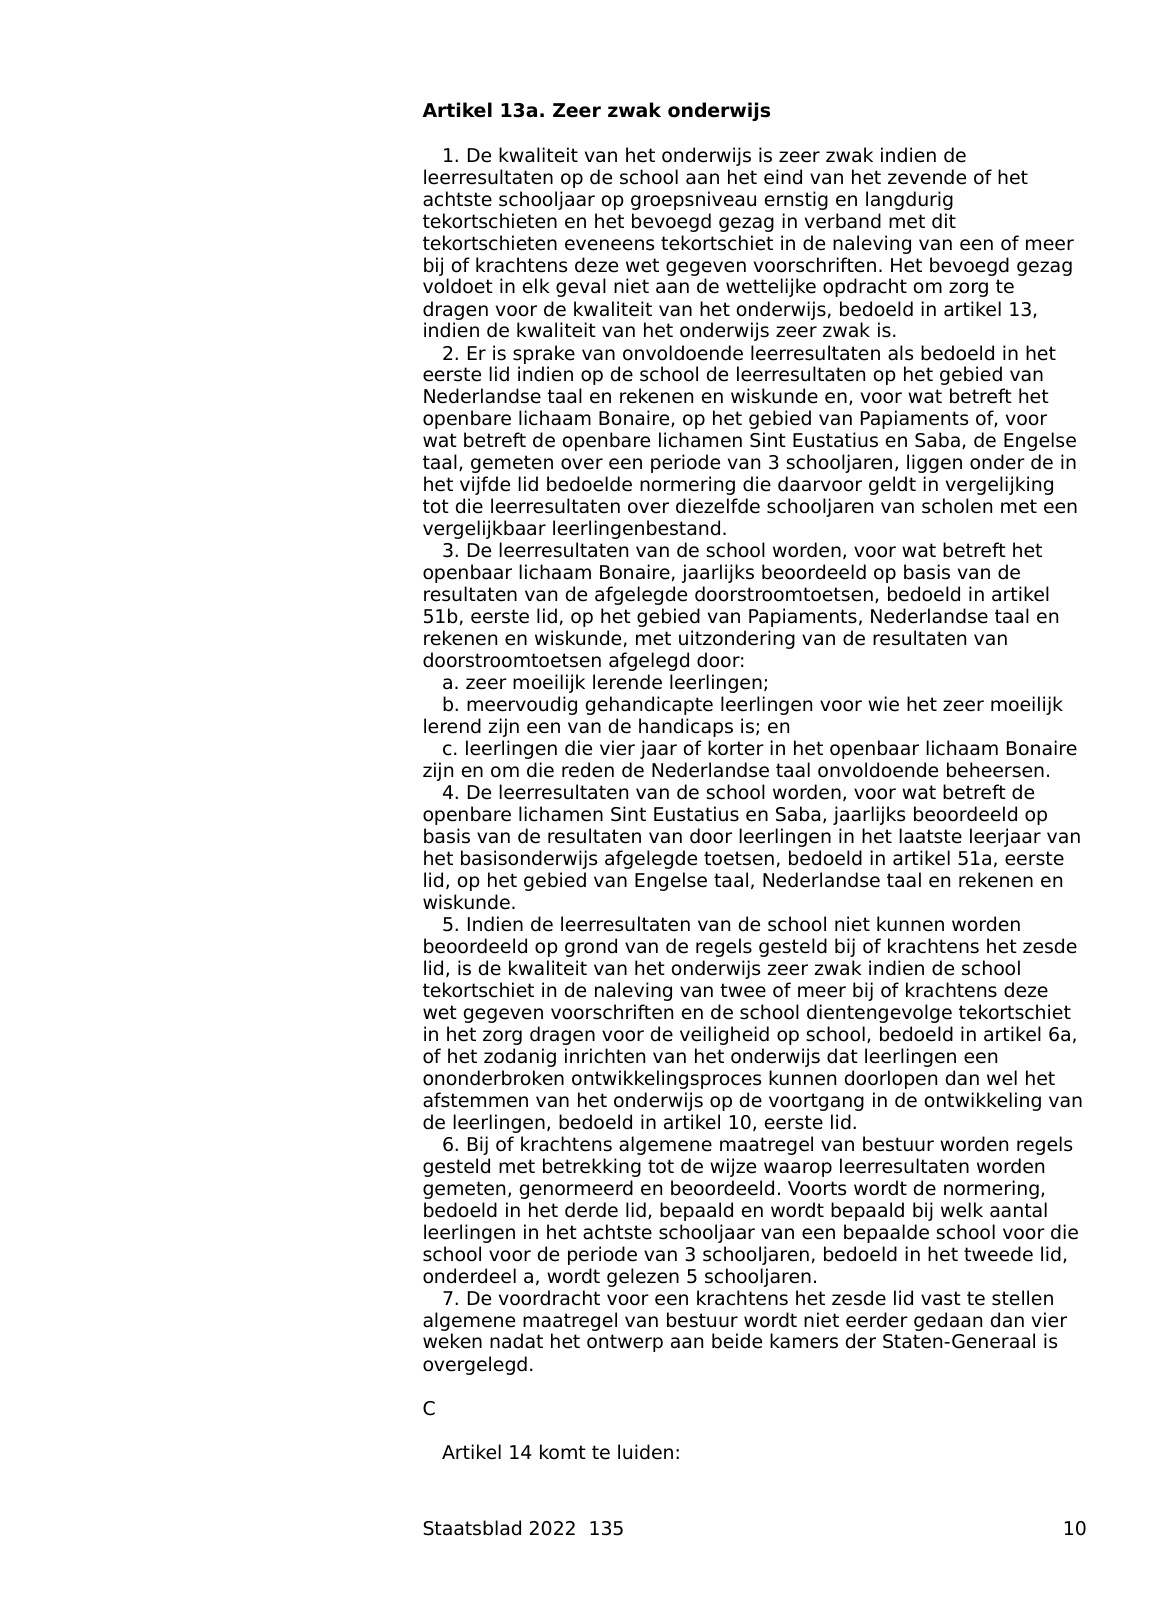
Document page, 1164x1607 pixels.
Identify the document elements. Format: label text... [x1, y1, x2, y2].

text 2. Er is sprake van onvoldoende leerresultaten als bedoeld in het eerste lid indien op de school de leerresultaten op het gebied van Nederlandse taal en rekenen en wiskunde en, voor wat betreft het openbare lichaam Bonaire, op het gebied van Papiaments of, voor wat betreft de openbare lichamen Sint Eustatius en Saba, de Engelse taal, gemeten over een periode van 3 schooljaren, liggen onder de in het vijfde lid bedoelde normering die daarvoor geldt in vergelijking tot die leerresultaten over diezelfde schooljaren van scholen met een vergelijkbaar leerlingenbestand. [422, 342, 1087, 540]
text 7. De voordracht voor een krachtens het zesde lid vast te stellen algemene maatregel van bestuur wordt niet eerder gedaan dan vier weken nadat het ontwerp aan beide kamers der Staten-Generaal is overgelegd. [422, 1287, 1087, 1375]
text Artikel 14 komt te luiden: [422, 1442, 1087, 1464]
text a. zeer moeilijk lerende leerlingen; [422, 672, 1087, 694]
text 6. Bij of krachtens algemene maatregel van bestuur worden regels gesteld met betrekking tot de wijze waarop leerresultaten worden gemeten, genormeerd en beoordeeld. Voorts wordt de normering, bedoeld in het derde lid, bepaald en wordt bepaald bij welk aantal leerlingen in het achtste schooljaar van een bepaalde school voor die school voor de periode van 3 schooljaren, bedoeld in het tweede lid, onderdeel a, wordt gelezen 5 schooljaren. [422, 1134, 1087, 1287]
text 3. De leerresultaten van de school worden, voor wat betreft het openbaar lichaam Bonaire, jaarlijks beoordeeld op basis van de resultaten van de afgelegde doorstroomtoetsen, bedoeld in artikel 51b, eerste lid, op het gebied van Papiaments, Nederlandse taal en rekenen en wiskunde, met uitzondering van de resultaten van doorstroomtoetsen afgelegd door: [422, 540, 1087, 672]
text 1. De kwaliteit van het onderwijs is zeer zwak indien de leerresultaten op de school aan het eind van het zevende of het achtste schooljaar op groepsniveau ernstig en langdurig tekortschieten en het bevoegd gezag in verband met dit tekortschieten eveneens tekortschiet in de naleving van een of meer bij of krachtens deze wet gegeven voorschriften. Het bevoegd gezag voldoet in elk geval niet aan de wettelijke opdracht om zorg te dragen voor de kwaliteit van het onderwijs, bedoeld in artikel 13, indien de kwaliteit van het onderwijs zeer zwak is. [422, 144, 1087, 342]
subtitle Artikel 13a. Zeer zwak onderwijs [422, 100, 1087, 122]
text 4. De leerresultaten van de school worden, voor wat betreft de openbare lichamen Sint Eustatius en Saba, jaarlijks beoordeeld op basis van de resultaten van door leerlingen in het laatste leerjaar van het basisonderwijs afgelegde toetsen, bedoeld in artikel 51a, eerste lid, op het gebied van Engelse taal, Nederlandse taal en rekenen en wiskunde. [422, 782, 1087, 914]
text C [422, 1398, 1087, 1419]
text b. meervoudig gehandicapte leerlingen voor wie het zeer moeilijk lerend zijn een van de handicaps is; en [422, 694, 1087, 738]
text c. leerlingen die vier jaar of korter in het openbaar lichaam Bonaire zijn en om die reden de Nederlandse taal onvoldoende beheersen. [422, 738, 1087, 782]
text 5. Indien de leerresultaten van de school niet kunnen worden beoordeeld op grond van de regels gesteld bij of krachtens het zesde lid, is de kwaliteit van het onderwijs zeer zwak indien de school tekortschiet in de naleving van twee of meer bij of krachtens deze wet gegeven voorschriften en de school dientengevolge tekortschiet in het zorg dragen voor de veiligheid op school, bedoeld in artikel 6a, of het zodanig inrichten van het onderwijs dat leerlingen een ononderbroken ontwikkelingsproces kunnen doorlopen dan wel het afstemmen van het onderwijs op de voortgang in de ontwikkeling van de leerlingen, bedoeld in artikel 10, eerste lid. [422, 914, 1087, 1134]
